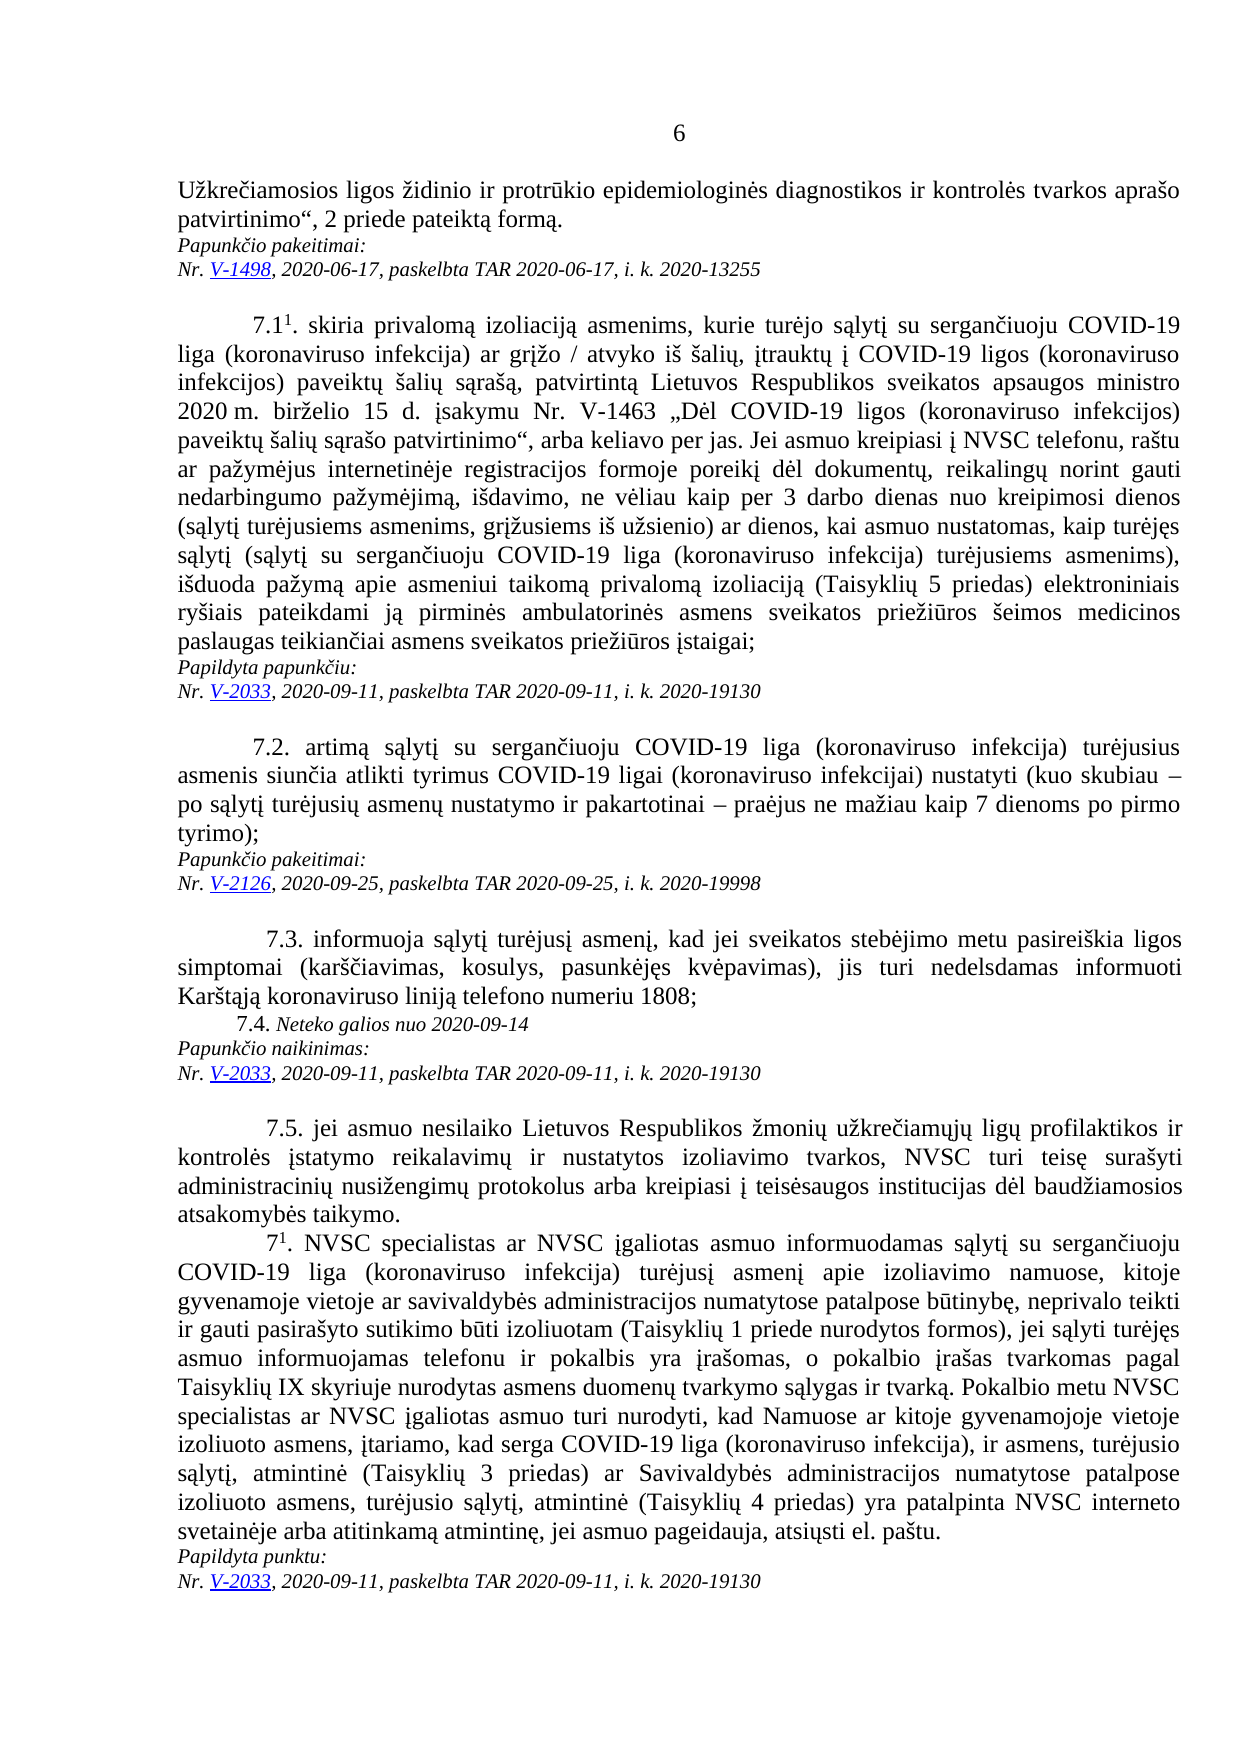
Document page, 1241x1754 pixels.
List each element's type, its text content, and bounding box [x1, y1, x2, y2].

text 7.11. skiria privalomą izoliaciją asmenims, kurie turėjo sąlytį su sergančiuoju COVID-19 liga (koronaviruso infekcija) ar grįžo / atvyko iš šalių, įtrauktų į COVID-19 ligos (koronaviruso infekcijos) paveiktų šalių sąrašą, patvirtintą Lietuvos Respublikos sveikatos apsaugos ministro 2020 m. birželio 15 d. įsakymu Nr. V-1463 „Dėl COVID-19 ligos (koronaviruso infekcijos) paveiktų šalių sąrašo patvirtinimo“, arba keliavo per jas. Jei asmuo kreipiasi į NVSC telefonu, raštu ar pažymėjus internetinėje registracijos formoje poreikį dėl dokumentų, reikalingų norint gauti nedarbingumo pažymėjimą, išdavimo, ne vėliau kaip per 3 darbo dienas nuo kreipimosi dienos (sąlytį turėjusiems asmenims, grįžusiems iš užsienio) ar dienos, kai asmuo nustatomas, kaip turėjęs sąlytį (sąlytį su sergančiuoju COVID-19 liga (koronaviruso infekcija) turėjusiems asmenims), išduoda pažymą apie asmeniui taikomą privalomą izoliaciją (Taisyklių 5 priedas) elektroniniais ryšiais pateikdami ją pirminės ambulatorinės asmens sveikatos priežiūros šeimos medicinos paslaugas teikiančiai asmens sveikatos priežiūros įstaigai; [177, 310, 1181, 655]
text Nr. V-2033, 2020-09-11, paskelbta TAR 2020-09-11, i. k. 2020-19130 [177, 679, 1181, 703]
text 7.3. informuoja sąlytį turėjusį asmenį, kad jei sveikatos stebėjimo metu pasireiškia ligos simptomai (karščiavimas, kosulys, pasunkėjęs kvėpavimas), jis turi nedelsdamas informuoti Karštąją koronaviruso liniją telefono numeriu 1808; [177, 924, 1183, 1010]
text Nr. V-1498, 2020-06-17, paskelbta TAR 2020-06-17, i. k. 2020-13255 [177, 257, 1181, 281]
text Papildyta papunkčiu: [177, 655, 1181, 679]
text Nr. V-2126, 2020-09-25, paskelbta TAR 2020-09-25, i. k. 2020-19998 [177, 871, 1181, 895]
text Papunkčio pakeitimai: [177, 233, 1181, 257]
text Užkrečiamosios ligos židinio ir protrūkio epidemiologinės diagnostikos ir kontrolės tvarkos aprašo patvirtinimo“, 2 priede pateiktą formą. [177, 176, 1181, 233]
text Nr. V-2033, 2020-09-11, paskelbta TAR 2020-09-11, i. k. 2020-19130 [177, 1568, 1181, 1593]
text Papunkčio pakeitimai: [177, 847, 1181, 871]
text Papildyta punktu: [177, 1544, 1181, 1568]
text 7.5. jei asmuo nesilaiko Lietuvos Respublikos žmonių užkrečiamųjų ligų profilaktikos ir kontrolės įstatymo reikalavimų ir nustatytos izoliavimo tvarkos, NVSC turi teisę surašyti administracinių nusižengimų protokolus arba kreipiasi į teisėsaugos institucijas dėl baudžiamosios atsakomybės taikymo. [177, 1113, 1183, 1228]
text Papunkčio naikinimas: [177, 1036, 1181, 1060]
text Nr. V-2033, 2020-09-11, paskelbta TAR 2020-09-11, i. k. 2020-19130 [177, 1060, 1181, 1084]
text 7.2. artimą sąlytį su sergančiuoju COVID-19 liga (koronaviruso infekcija) turėjusius asmenis siunčia atlikti tyrimus COVID-19 ligai (koronaviruso infekcijai) nustatyti (kuo skubiau – po sąlytį turėjusių asmenų nustatymo ir pakartotinai – praėjus ne mažiau kaip 7 dienoms po pirmo tyrimo); [177, 732, 1181, 847]
text 7.4. Neteko galios nuo 2020-09-14 [177, 1010, 1181, 1036]
text 71. NVSC specialistas ar NVSC įgaliotas asmuo informuodamas sąlytį su sergančiuoju COVID-19 liga (koronaviruso infekcija) turėjusį asmenį apie izoliavimo namuose, kitoje gyvenamoje vietoje ar savivaldybės administracijos numatytose patalpose būtinybę, neprivalo teikti ir gauti pasirašyto sutikimo būti izoliuotam (Taisyklių 1 priede nurodytos formos), jei sąlyti turėjęs asmuo informuojamas telefonu ir pokalbis yra įrašomas, o pokalbio įrašas tvarkomas pagal Taisyklių IX skyriuje nurodytas asmens duomenų tvarkymo sąlygas ir tvarką. Pokalbio metu NVSC specialistas ar NVSC įgaliotas asmuo turi nurodyti, kad Namuose ar kitoje gyvenamojoje vietoje izoliuoto asmens, įtariamo, kad serga COVID-19 liga (koronaviruso infekcija), ir asmens, turėjusio sąlytį, atmintinė (Taisyklių 3 priedas) ar Savivaldybės administracijos numatytose patalpose izoliuoto asmens, turėjusio sąlytį, atmintinė (Taisyklių 4 priedas) yra patalpinta NVSC interneto svetainėje arba atitinkamą atmintinę, jei asmuo pageidauja, atsiųsti el. paštu. [177, 1228, 1181, 1544]
